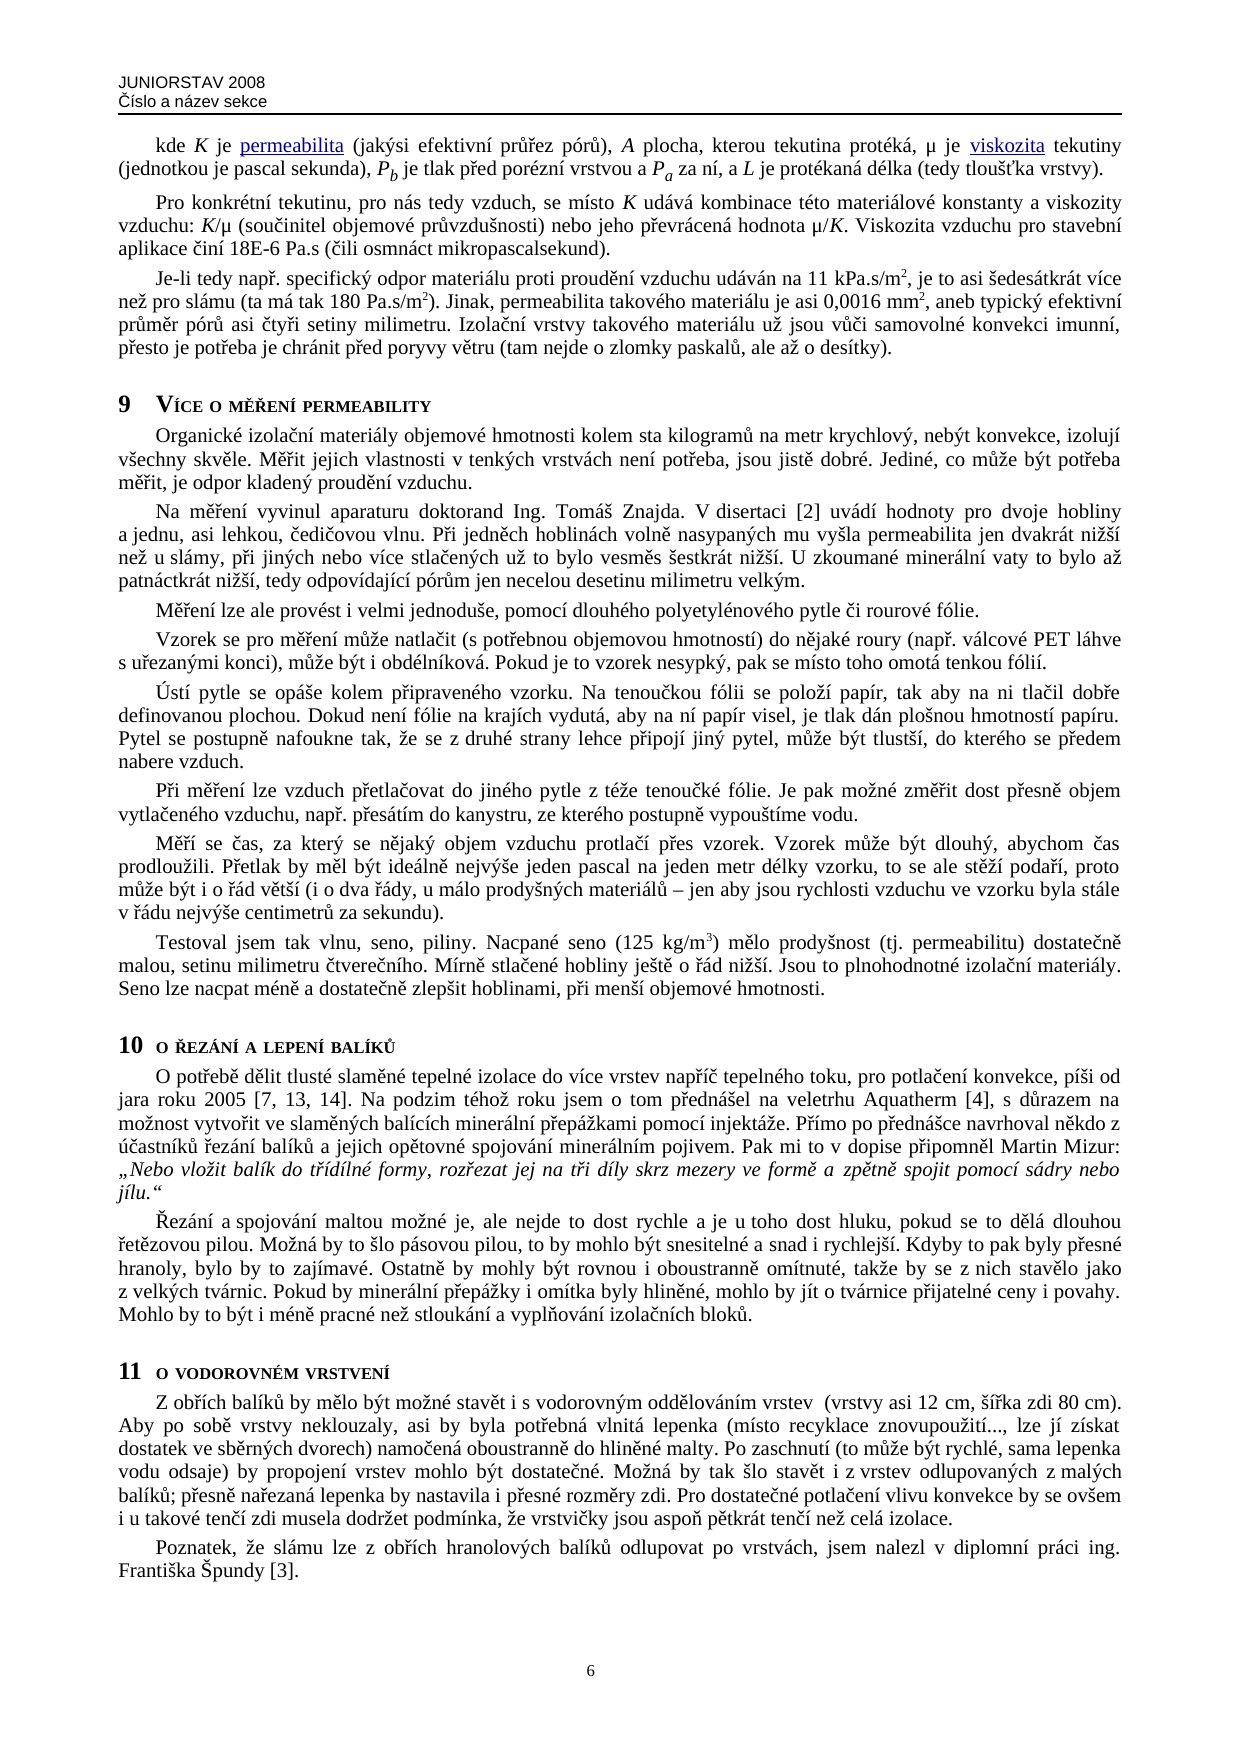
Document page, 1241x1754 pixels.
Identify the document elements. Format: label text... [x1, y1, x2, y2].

text Z obřích balíků by mělo být možné stavět i s vodorovným oddělováním vrstev (vrstvy asi 12 cm, šířka zdi 80 cm). Aby po sobě vrstvy neklouzaly, asi by byla potřebná vlnitá lepenka (místo recyklace znovupoužití..., lze jí získat dostatek ve sběrných dvorech) namočená oboustranně do hliněné malty. Po zaschnutí (to může být rychlé, sama lepenka vodu odsaje) by propojení vrstev mohlo být dostatečné. Možná by tak šlo stavět i z vrstev odlupovaných z malých balíků; přesně nařezaná lepenka by nastavila i přesné rozměry zdi. Pro dostatečné potlačení vlivu konvekce by se ovšem i u takové tenčí zdi musela dodržet podmínka, že vrstvičky jsou aspoň pětkrát tenčí než celá izolace. [118, 1391, 1122, 1530]
text Ústí pytle se opáše kolem připraveného vzorku. Na tenoučkou fólii se položí papír, tak aby na ni tlačil dobře definovanou plochou. Dokud není fólie na krajích vydutá, aby na ní papír visel, je tlak dán plošnou hmotností papíru. Pytel se postupně nafoukne tak, že se z druhé strany lehce připojí jiný pytel, může být tlustší, do kterého se předem nabere vzduch. [118, 681, 1122, 773]
text Poznatek, že slámu lze z obřích hranolových balíků odlupovat po vrstvách, jsem nalezl v diplomní práci ing. Františka Špundy [3]. [118, 1536, 1122, 1582]
subtitle o vodorovném vrstvení [118, 1357, 1122, 1385]
text Pro konkrétní tekutinu, pro nás tedy vzduch, se místo K udává kombinace této materiálové konstanty a viskozity vzduchu: K/μ (součinitel objemové průvzdušnosti) nebo jeho převrácená hodnota μ/K. Viskozita vzduchu pro stavební aplikace činí 18E-6 Pa.s (čili osmnáct mikropascalsekund). [118, 191, 1122, 260]
text Vzorek se pro měření může natlačit (s potřebnou objemovou hmotností) do nějaké roury (např. válcové PET láhve s uřezanými konci), může být i obdélníková. Pokud je to vzorek nesypký, pak se místo toho omotá tenkou fólií. [118, 628, 1122, 674]
text Na měření vyvinul aparaturu doktorand Ing. Tomáš Znajda. V disertaci [2] uvádí hodnoty pro dvoje hobliny a jednu, asi lehkou, čedičovou vlnu. Při jedněch hoblinách volně nasypaných mu vyšla permeabilita jen dvakrát nižší než u slámy, při jiných nebo více stlačených už to bylo vesměs šestkrát nižší. U zkoumané minerální vaty to bylo až patnáctkrát nižší, tedy odpovídající pórům jen necelou desetinu milimetru velkým. [118, 500, 1122, 592]
subtitle o řezání a lepení balíků [118, 1031, 1122, 1059]
text Organické izolační materiály objemové hmotnosti kolem sta kilogramů na metr krychlový, nebýt konvekce, izolují všechny skvěle. Měřit jejich vlastnosti v tenkých vrstvách není potřeba, jsou jistě dobré. Jediné, co může být potřeba měřit, je odpor kladený proudění vzduchu. [118, 424, 1122, 494]
subtitle Více o měření permeability [118, 390, 1122, 418]
text Je-li tedy např. specifický odpor materiálu proti proudění vzduchu udáván na 11 kPa.s/m2, je to asi šedesátkrát více než pro slámu (ta má tak 180 Pa.s/m2). Jinak, permeabilita takového materiálu je asi 0,0016 mm2, aneb typický efektivní průměr pórů asi čtyři setiny milimetru. Izolační vrstvy takového materiálu už jsou vůči samovolné konvekci imunní, přesto je potřeba je chránit před poryvy větru (tam nejde o zlomky paskalů, ale až o desítky). [118, 267, 1122, 359]
text Měření lze ale provést i velmi jednoduše, pomocí dlouhého polyetylénového pytle či rourové fólie. [118, 599, 1122, 622]
text Řezání a spojování maltou možné je, ale nejde to dost rychle a je u toho dost hluku, pokud se to dělá dlouhou řetězovou pilou. Možná by to šlo pásovou pilou, to by mohlo být snesitelné a snad i rychlejší. Kdyby to pak byly přesné hranoly, bylo by to zajímavé. Ostatně by mohly být rovnou i oboustranně omítnuté, takže by se z nich stavělo jako z velkých tvárnic. Pokud by minerální přepážky i omítka byly hliněné, mohlo by jít o tvárnice přijatelné ceny i povahy. Mohlo by to být i méně pracné než stloukání a vyplňování izolačních bloků. [118, 1210, 1122, 1326]
text Při měření lze vzduch přetlačovat do jiného pytle z téže tenoučké fólie. Je pak možné změřit dost přesně objem vytlačeného vzduchu, např. přesátím do kanystru, ze kterého postupně vypouštíme vodu. [118, 779, 1122, 826]
text Testoval jsem tak vlnu, seno, piliny. Nacpané seno (125 kg/m3) mělo prodyšnost (tj. permeabilitu) dostatečně malou, setinu milimetru čtverečního. Mírně stlačené hobliny ještě o řád nižší. Jsou to plnohodnotné izolační materiály. Seno lze nacpat méně a dostatečně zlepšit hoblinami, při menší objemové hmotnosti. [118, 931, 1122, 1000]
text kde K je permeabilita (jakýsi efektivní průřez pórů), A plocha, kterou tekutina protéká, μ je viskozita tekutiny (jednotkou je pascal sekunda), Pb je tlak před porézní vrstvou a Pa za ní, a L je protékaná délka (tedy tloušťka vrstvy). [118, 134, 1122, 185]
text O potřebě dělit tlusté slaměné tepelné izolace do více vrstev napříč tepelného toku, pro potlačení konvekce, píši od jara roku 2005 [7, 13, 14]. Na podzim téhož roku jsem o tom přednášel na veletrhu Aquatherm [4], s důrazem na možnost vytvořit ve slaměných balících minerální přepážkami pomocí injektáže. Přímo po přednášce navrhoval někdo z účastníků řezání balíků a jejich opětovné spojování minerálním pojivem. Pak mi to v dopise připomněl Martin Mizur: „Nebo vložit balík do třídílné formy, rozřezat jej na tři díly skrz mezery ve formě a zpětně spojit pomocí sádry nebo jílu.“ [118, 1065, 1122, 1204]
text Měří se čas, za který se nějaký objem vzduchu protlačí přes vzorek. Vzorek může být dlouhý, abychom čas prodloužili. Přetlak by měl být ideálně nejvýše jeden pascal na jeden metr délky vzorku, to se ale stěží podaří, proto může být i o řád větší (i o dva řády, u málo prodyšných materiálů – jen aby jsou rychlosti vzduchu ve vzorku byla stále v řádu nejvýše centimetrů za sekundu). [118, 832, 1122, 924]
